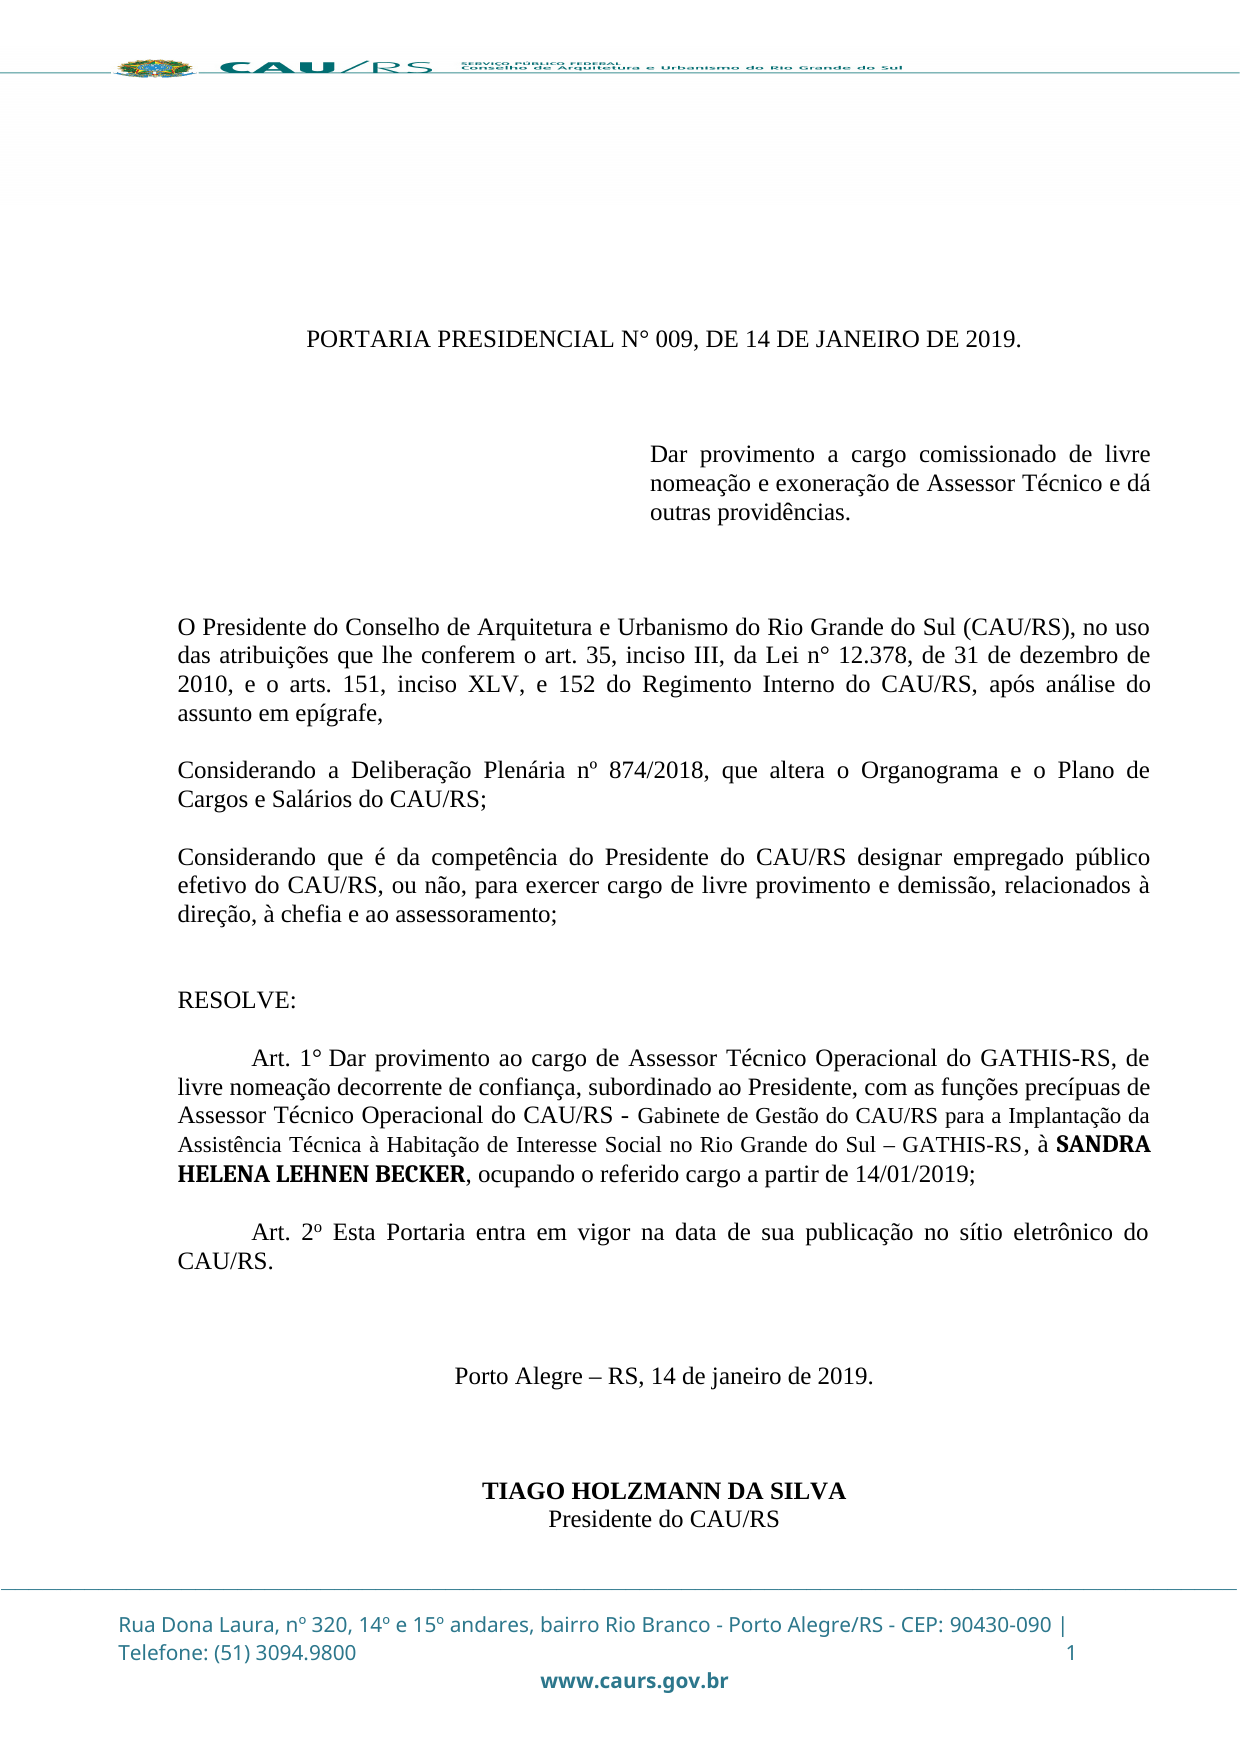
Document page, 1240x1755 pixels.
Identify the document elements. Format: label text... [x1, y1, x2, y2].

text RESOLVE: [177, 985, 1151, 1014]
text Considerando a Deliberação Plenária nº 874/2018, que altera o Organograma e o Plano de Cargos e Salários do CAU/RS; [177, 755, 1151, 813]
text Porto Alegre – RS, 14 de janeiro de 2019. [177, 1361, 1151, 1389]
text TIAGO HOLZMANN DA SILVA [177, 1476, 1151, 1504]
text Dar provimento a cargo comissionado de livre nomeação e exoneração de Assessor Técnico e dá outras providências. [650, 439, 1151, 525]
text Art. 1° Dar provimento ao cargo de Assessor Técnico Operacional do GATHIS-RS, de livre nomeação decorrente de confiança, subordinado ao Presidente, com as funções precípuas de Assessor Técnico Operacional do CAU/RS - Gabinete de Gestão do CAU/RS para a Implantação da Assistência Técnica à Habitação de Interesse Social no Rio Grande do Sul – GATHIS-RS, à SANDRA HELENA LEHNEN BECKER, ocupando o referido cargo a partir de 14/01/2019; [177, 1043, 1151, 1188]
text PORTARIA PRESIDENCIAL N° 009, DE 14 DE JANEIRO DE 2019. [177, 324, 1151, 353]
text Considerando que é da competência do Presidente do CAU/RS designar empregado público efetivo do CAU/RS, ou não, para exercer cargo de livre provimento e demissão, relacionados à direção, à chefia e ao assessoramento; [177, 842, 1151, 928]
text Art. 2o Esta Portaria entra em vigor na data de sua publicação no sítio eletrônico do CAU/RS. [177, 1217, 1151, 1274]
text Presidente do CAU/RS [177, 1504, 1151, 1533]
text O Presidente do Conselho de Arquitetura e Urbanismo do Rio Grande do Sul (CAU/RS), no uso das atribuições que lhe conferem o art. 35, inciso III, da Lei n° 12.378, de 31 de dezembro de 2010, e o arts. 151, inciso XLV, e 152 do Regimento Interno do CAU/RS, após análise do assunto em epígrafe, [177, 612, 1151, 727]
